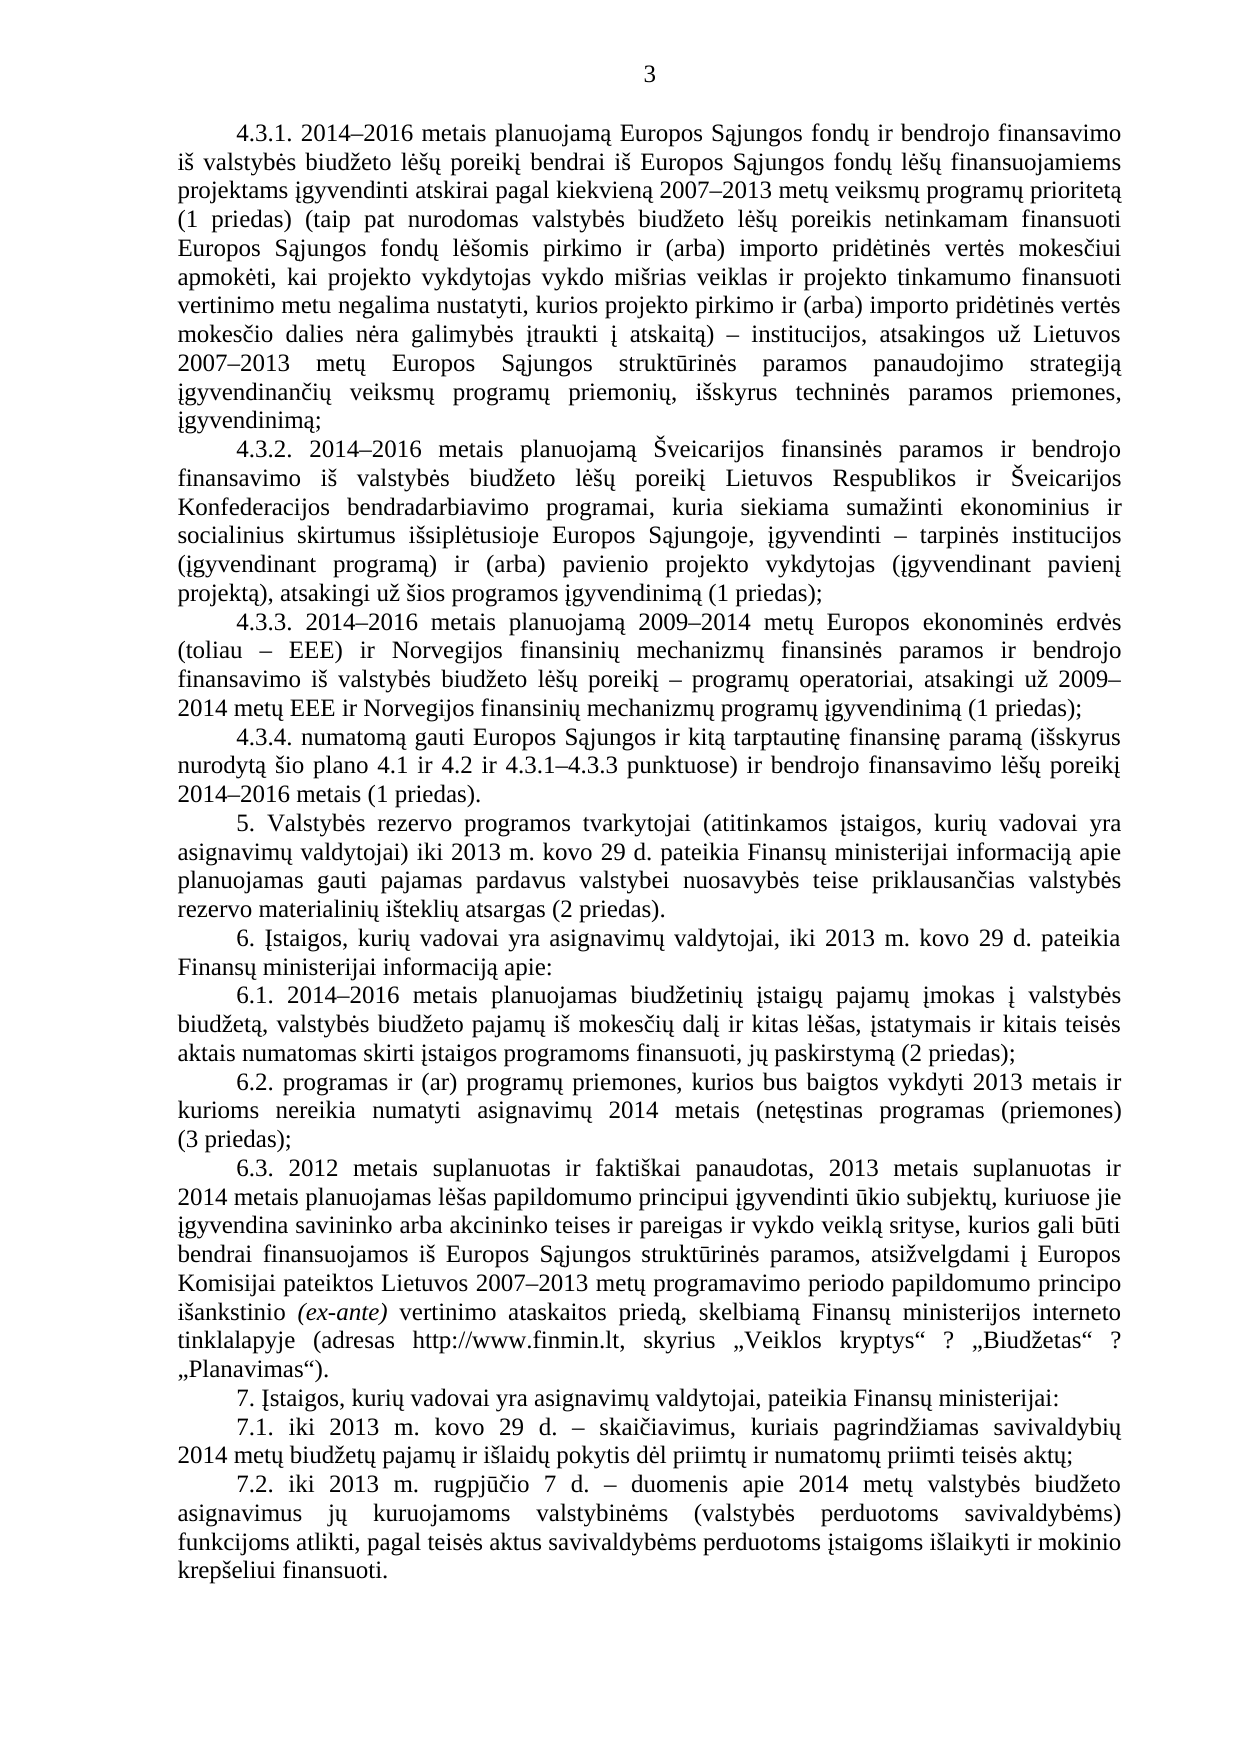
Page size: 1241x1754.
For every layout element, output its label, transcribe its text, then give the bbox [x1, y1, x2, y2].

text 6.2. programas ir (ar) programų priemones, kurios bus baigtos vykdyti 2013 metais ir kurioms nereikia numatyti asignavimų 2014 metais (netęstinas programas (priemones) (3 priedas); [177, 1067, 1122, 1153]
text 4.3.1. 2014–2016 metais planuojamą Europos Sąjungos fondų ir bendrojo finansavimo iš valstybės biudžeto lėšų poreikį bendrai iš Europos Sąjungos fondų lėšų finansuojamiems projektams įgyvendinti atskirai pagal kiekvieną 2007–2013 metų veiksmų programų prioritetą (1 priedas) (taip pat nurodomas valstybės biudžeto lėšų poreikis netinkamam finansuoti Europos Sąjungos fondų lėšomis pirkimo ir (arba) importo pridėtinės vertės mokesčiui apmokėti, kai projekto vykdytojas vykdo mišrias veiklas ir projekto tinkamumo finansuoti vertinimo metu negalima nustatyti, kurios projekto pirkimo ir (arba) importo pridėtinės vertės mokesčio dalies nėra galimybės įtraukti į atskaitą) – institucijos, atsakingos už Lietuvos 2007–2013 metų Europos Sąjungos struktūrinės paramos panaudojimo strategiją įgyvendinančių veiksmų programų priemonių, išskyrus techninės paramos priemones, įgyvendinimą; [177, 118, 1122, 434]
text 6.3. 2012 metais suplanuotas ir faktiškai panaudotas, 2013 metais suplanuotas ir 2014 metais planuojamas lėšas papildomumo principui įgyvendinti ūkio subjektų, kuriuose jie įgyvendina savininko arba akcininko teises ir pareigas ir vykdo veiklą srityse, kurios gali būti bendrai finansuojamos iš Europos Sąjungos struktūrinės paramos, atsižvelgdami į Europos Komisijai pateiktos Lietuvos 2007–2013 metų programavimo periodo papildomumo principo išankstinio (ex-ante) vertinimo ataskaitos priedą, skelbiamą Finansų ministerijos interneto tinklalapyje (adresas http://www.finmin.lt, skyrius „Veiklos kryptys“ ? „Biudžetas“ ? „Planavimas“). [177, 1153, 1122, 1383]
text 7.2. iki 2013 m. rugpjūčio 7 d. – duomenis apie 2014 metų valstybės biudžeto asignavimus jų kuruojamoms valstybinėms (valstybės perduotoms savivaldybėms) funkcijoms atlikti, pagal teisės aktus savivaldybėms perduotoms įstaigoms išlaikyti ir mokinio krepšeliui finansuoti. [177, 1469, 1122, 1584]
text 6. Įstaigos, kurių vadovai yra asignavimų valdytojai, iki 2013 m. kovo 29 d. pateikia Finansų ministerijai informaciją apie: [177, 923, 1122, 981]
text 7.1. iki 2013 m. kovo 29 d. – skaičiavimus, kuriais pagrindžiamas savivaldybių 2014 metų biudžetų pajamų ir išlaidų pokytis dėl priimtų ir numatomų priimti teisės aktų; [177, 1412, 1122, 1469]
text 7. Įstaigos, kurių vadovai yra asignavimų valdytojai, pateikia Finansų ministerijai: [177, 1383, 1122, 1412]
text 5. Valstybės rezervo programos tvarkytojai (atitinkamos įstaigos, kurių vadovai yra asignavimų valdytojai) iki 2013 m. kovo 29 d. pateikia Finansų ministerijai informaciją apie planuojamas gauti pajamas pardavus valstybei nuosavybės teise priklausančias valstybės rezervo materialinių išteklių atsargas (2 priedas). [177, 808, 1122, 923]
text 4.3.3. 2014–2016 metais planuojamą 2009–2014 metų Europos ekonominės erdvės (toliau – EEE) ir Norvegijos finansinių mechanizmų finansinės paramos ir bendrojo finansavimo iš valstybės biudžeto lėšų poreikį – programų operatoriai, atsakingi už 2009–2014 metų EEE ir Norvegijos finansinių mechanizmų programų įgyvendinimą (1 priedas); [177, 607, 1122, 722]
text 4.3.2. 2014–2016 metais planuojamą Šveicarijos finansinės paramos ir bendrojo finansavimo iš valstybės biudžeto lėšų poreikį Lietuvos Respublikos ir Šveicarijos Konfederacijos bendradarbiavimo programai, kuria siekiama sumažinti ekonominius ir socialinius skirtumus išsiplėtusioje Europos Sąjungoje, įgyvendinti – tarpinės institucijos (įgyvendinant programą) ir (arba) pavienio projekto vykdytojas (įgyvendinant pavienį projektą), atsakingi už šios programos įgyvendinimą (1 priedas); [177, 434, 1122, 607]
text 6.1. 2014–2016 metais planuojamas biudžetinių įstaigų pajamų įmokas į valstybės biudžetą, valstybės biudžeto pajamų iš mokesčių dalį ir kitas lėšas, įstatymais ir kitais teisės aktais numatomas skirti įstaigos programoms finansuoti, jų paskirstymą (2 priedas); [177, 981, 1122, 1067]
text 4.3.4. numatomą gauti Europos Sąjungos ir kitą tarptautinę finansinę paramą (išskyrus nurodytą šio plano 4.1 ir 4.2 ir 4.3.1–4.3.3 punktuose) ir bendrojo finansavimo lėšų poreikį 2014–2016 metais (1 priedas). [177, 722, 1122, 808]
